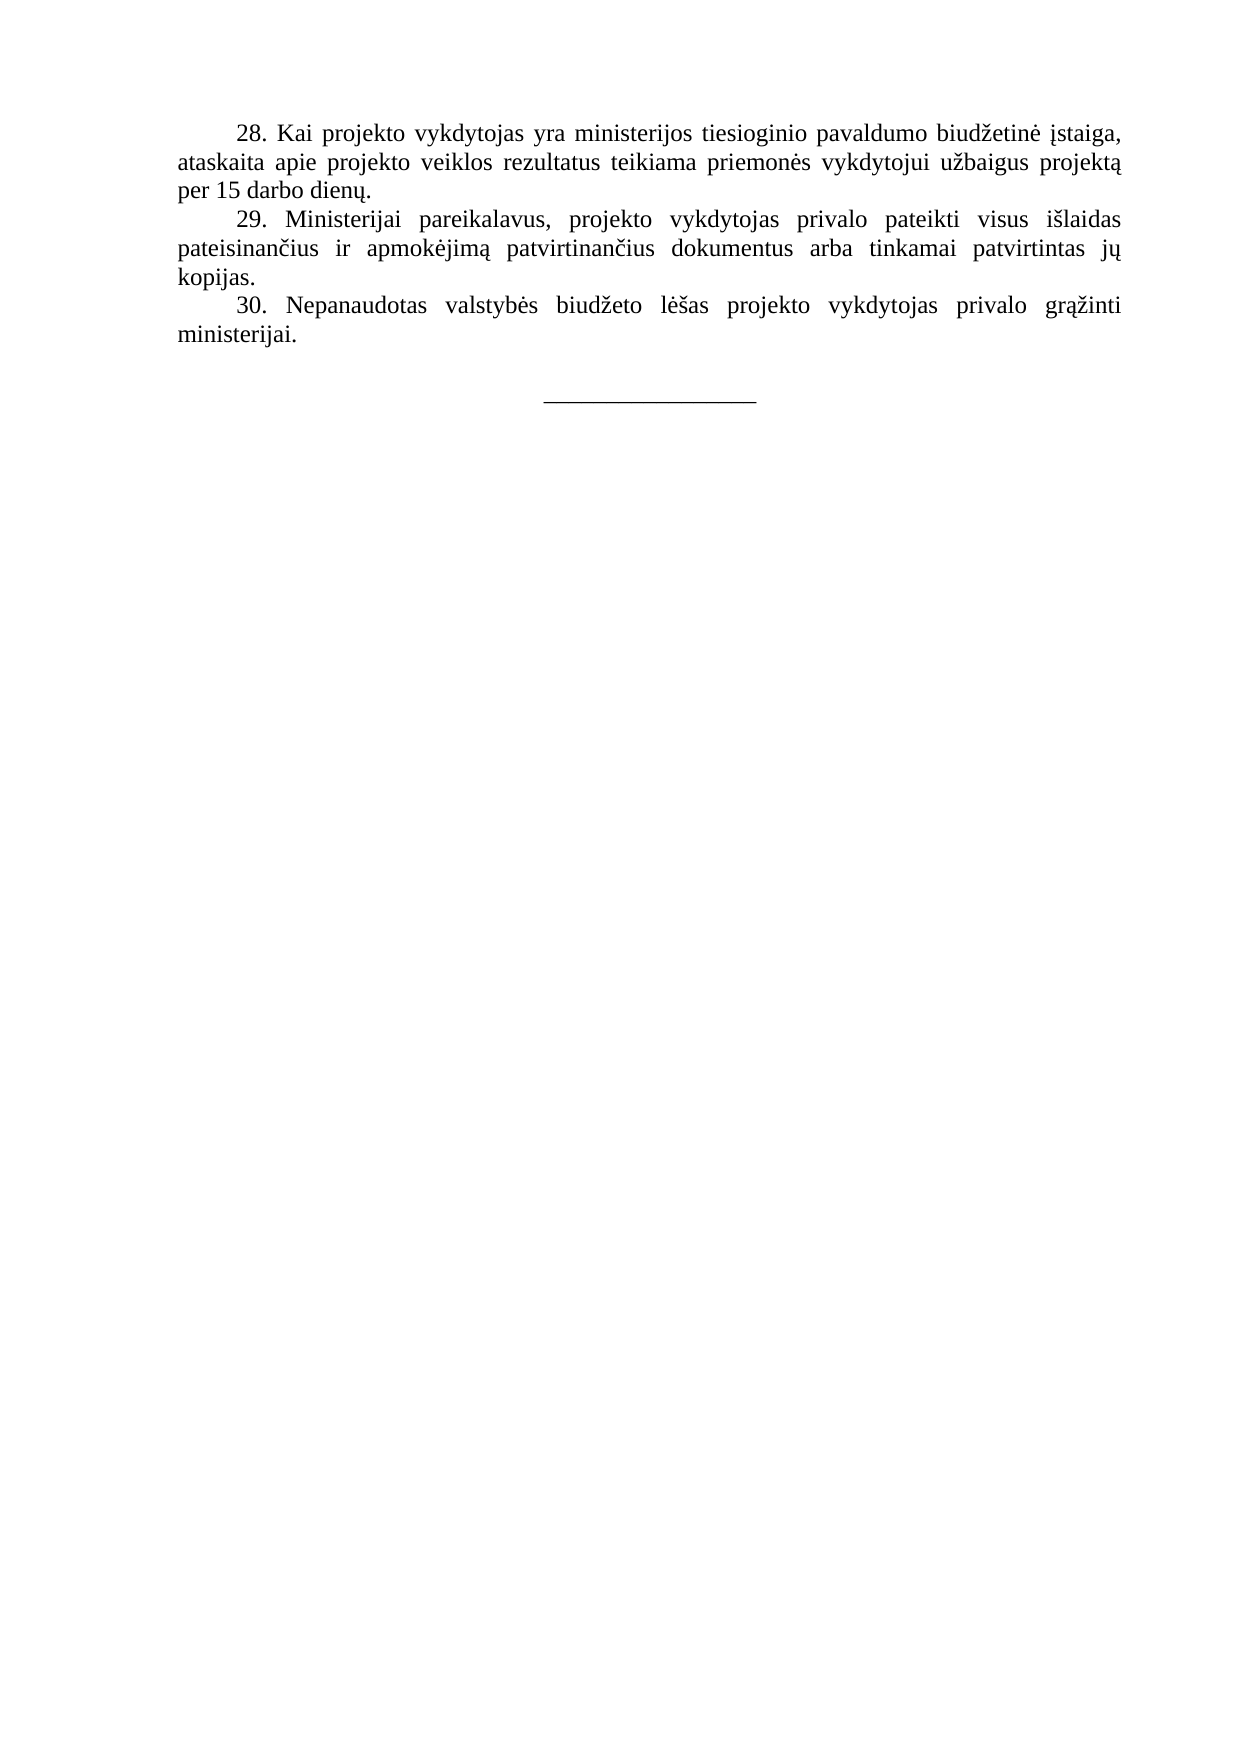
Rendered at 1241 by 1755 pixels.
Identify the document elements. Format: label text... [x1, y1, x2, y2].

text _________________ [177, 377, 1122, 406]
text 30. Nepanaudotas valstybės biudžeto lėšas projekto vykdytojas privalo grąžinti ministerijai. [177, 291, 1122, 348]
text 29. Ministerijai pareikalavus, projekto vykdytojas privalo pateikti visus išlaidas pateisinančius ir apmokėjimą patvirtinančius dokumentus arba tinkamai patvirtintas jų kopijas. [177, 204, 1122, 291]
text 28. Kai projekto vykdytojas yra ministerijos tiesioginio pavaldumo biudžetinė įstaiga, ataskaita apie projekto veiklos rezultatus teikiama priemonės vykdytojui užbaigus projektą per 15 darbo dienų. [177, 118, 1122, 204]
